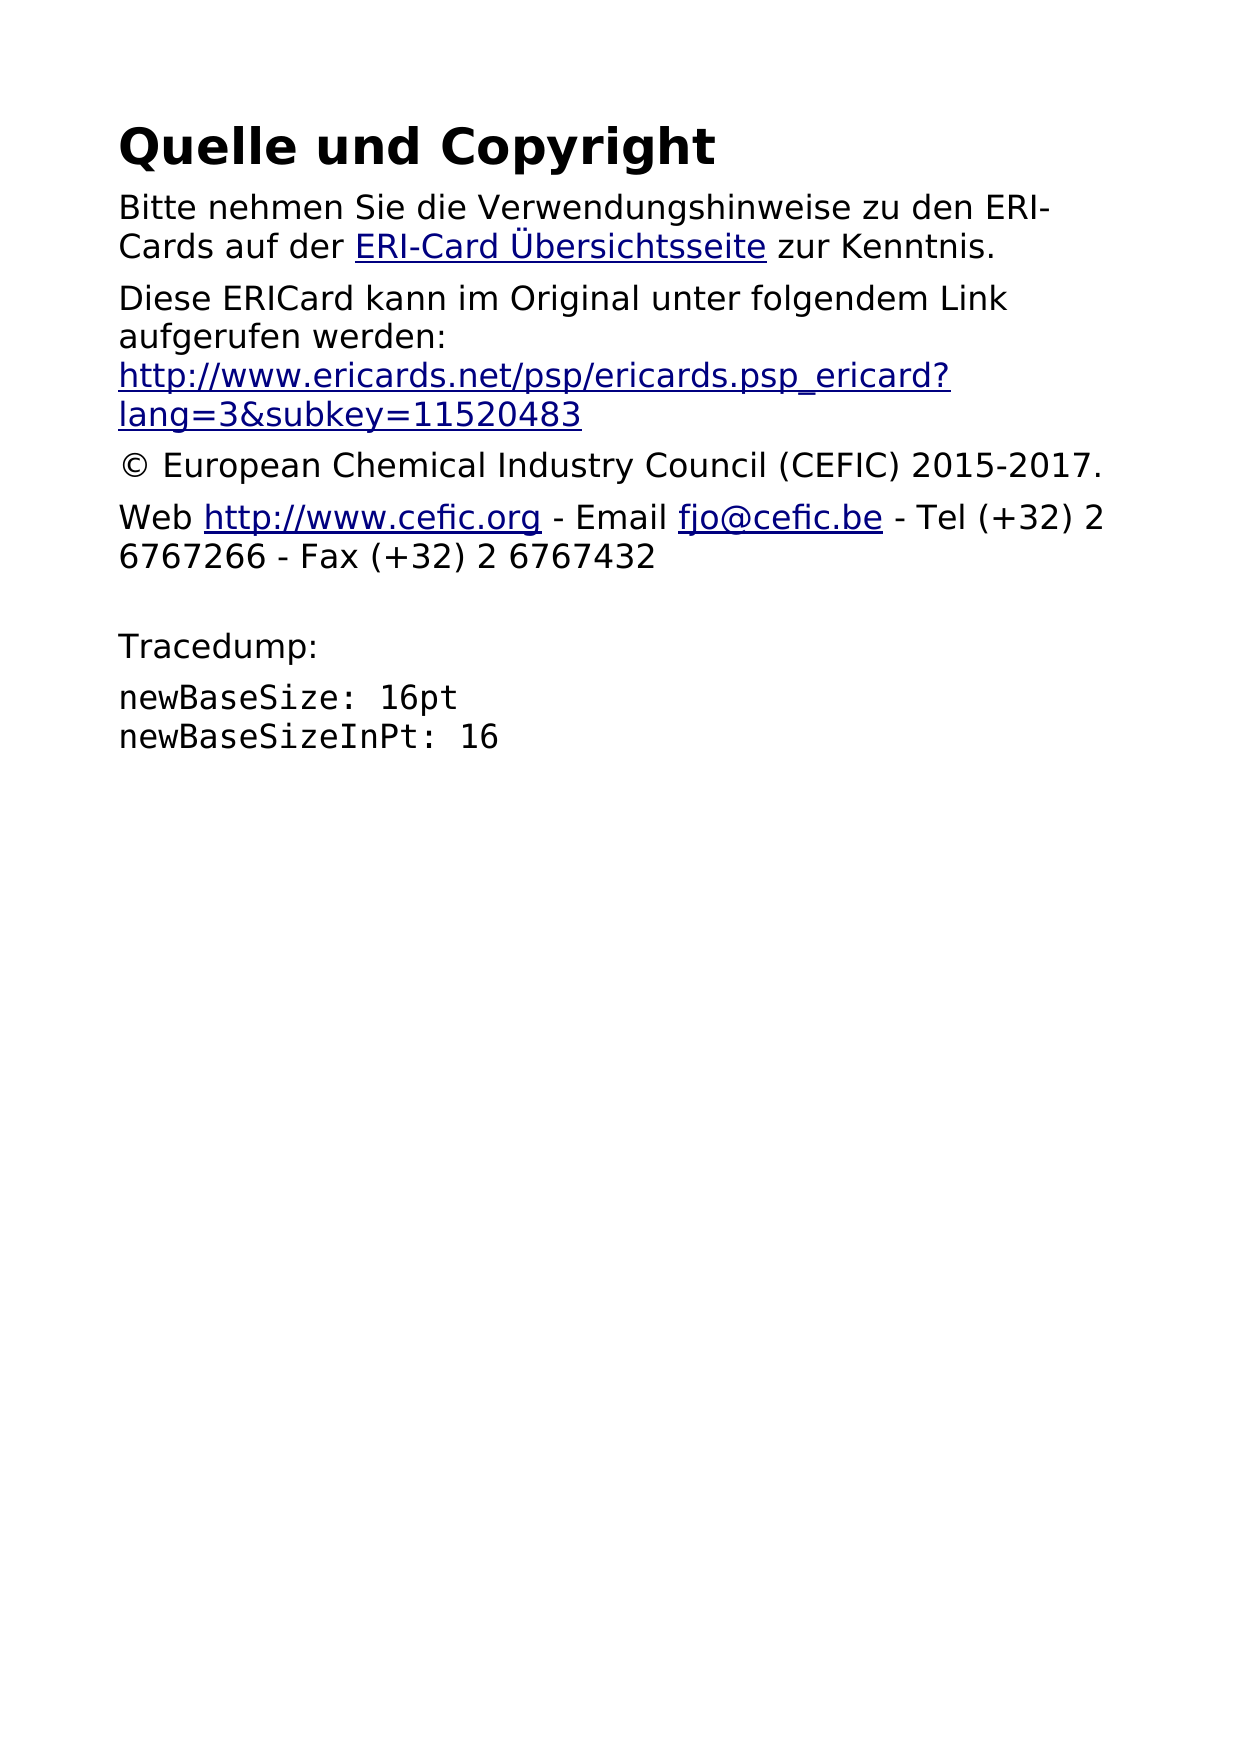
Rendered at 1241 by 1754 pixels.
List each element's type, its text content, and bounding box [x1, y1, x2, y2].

text © European Chemical Industry Council (CEFIC) 2015-2017. [118, 447, 1122, 486]
text Bitte nehmen Sie die Verwendungshinweise zu den ERI-Cards auf der ERI-Card Übersichtsseite zur Kenntnis. [118, 189, 1122, 267]
text Tracedump: [118, 588, 1122, 666]
subtitle Quelle und Copyright [118, 118, 1122, 176]
text newBaseSize: 16pt newBaseSizeInPt: 16 [118, 679, 1122, 756]
text Web http://www.cefic.org - Email fjo@cefic.be - Tel (+32) 2 6767266 - Fax (+32) 2 6767432 [118, 498, 1122, 576]
text Diese ERICard kann im Original unter folgendem Link aufgerufen werden: http://www.ericards.net/psp/ericards.psp_ericard?lang=3&subkey=11520483 [118, 279, 1122, 434]
